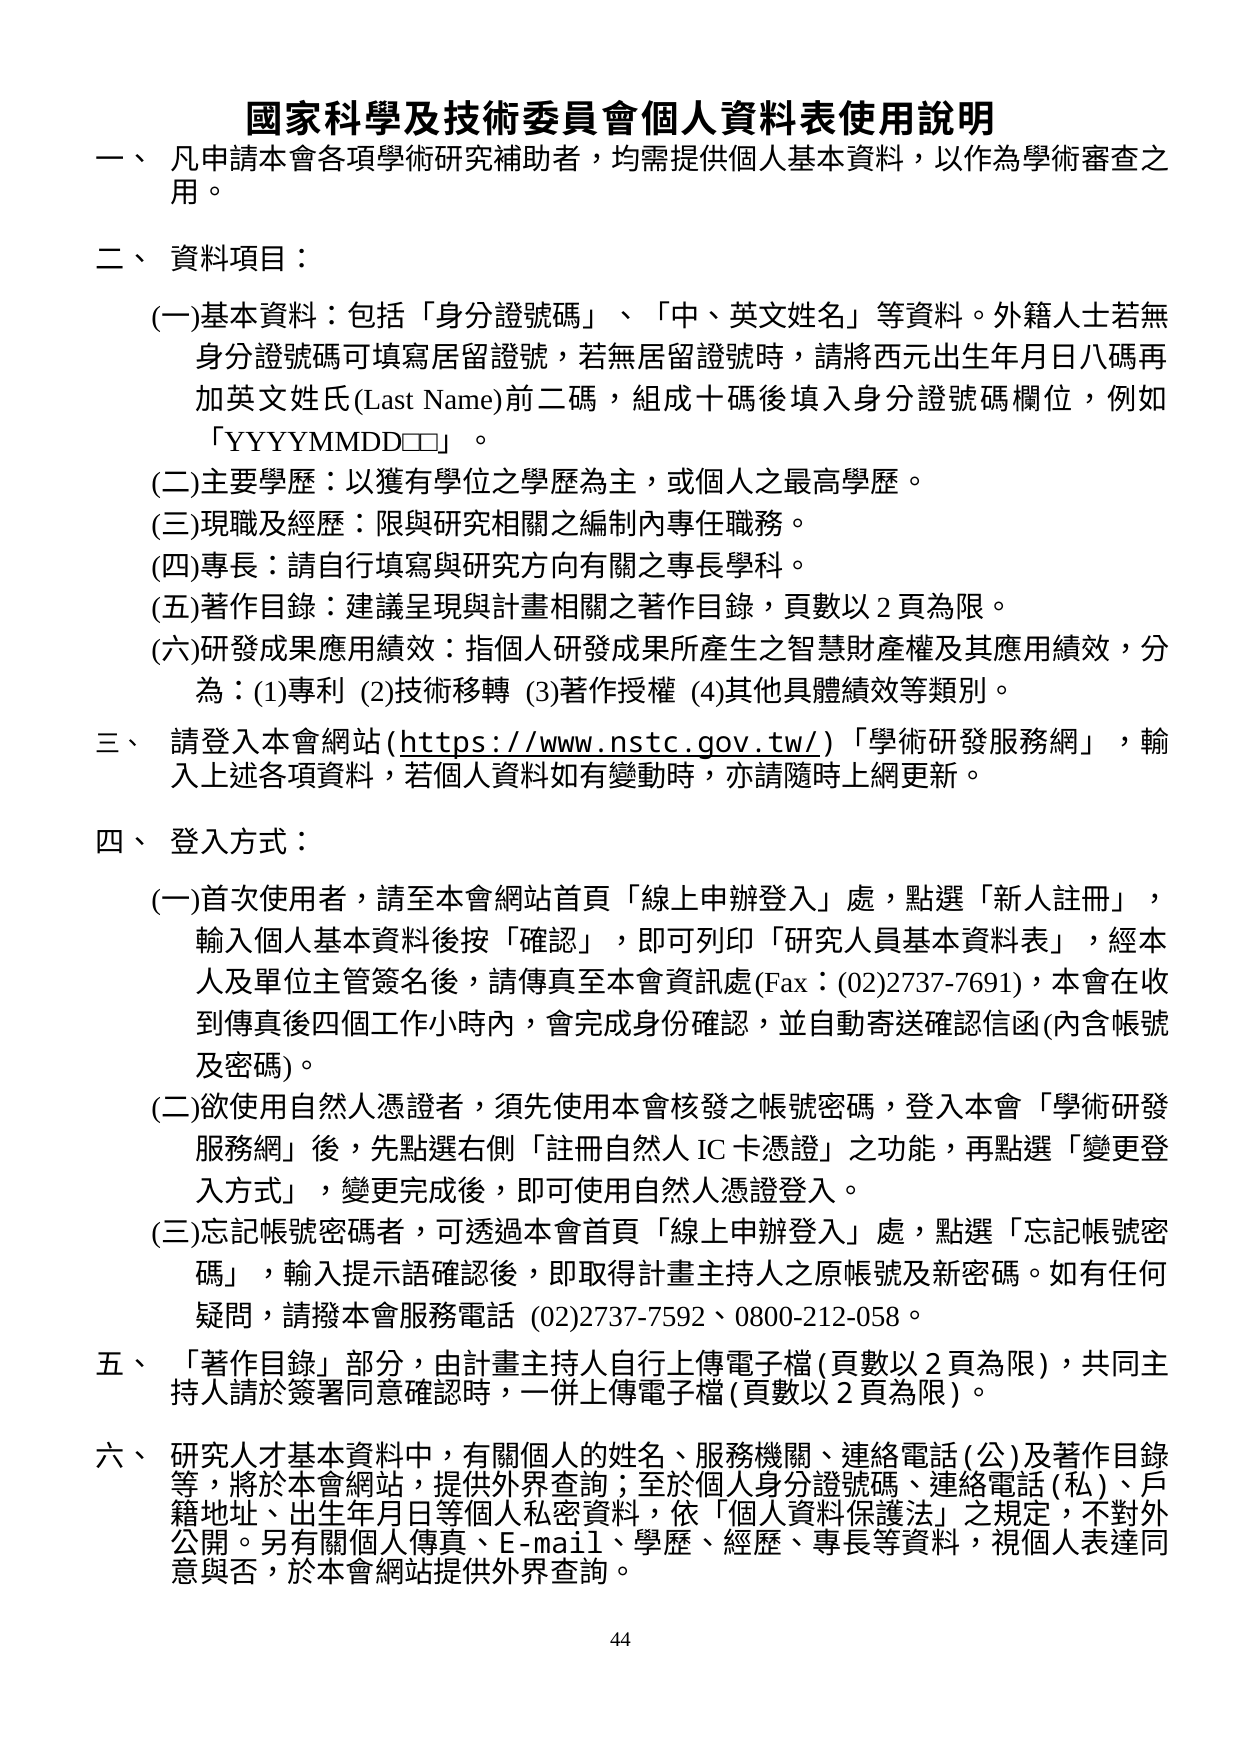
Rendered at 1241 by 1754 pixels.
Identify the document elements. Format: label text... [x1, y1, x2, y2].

text 國家科學及技術委員會個人資料表使用說明 [71, 89, 1169, 143]
text (一)基本資料：包括「身分證號碼」、「中、英文姓名」等資料。外籍人士若無身分證號碼可填寫居留證號，若無居留證號時，請將西元出生年月日八碼再加英文姓氏(Last Name)前二碼，組成十碼後填入身分證號碼欄位，例如「YYYYMMDD□□」。 [151, 293, 1169, 459]
list 「著作目錄」部分，由計畫主持人自行上傳電子檔(頁數以2頁為限)，共同主持人請於簽署同意確認時，一併上傳電子檔(頁數以2頁為限)。 [96, 1351, 1169, 1409]
text (二)主要學歷：以獲有學位之學歷為主，或個人之最高學歷。 [151, 459, 1169, 501]
list 研究人才基本資料中，有關個人的姓名、服務機關、連絡電話(公)及著作目錄等，將於本會網站，提供外界查詢；至於個人身分證號碼、連絡電話(私)、戶籍地址、出生年月日等個人私密資料，依「個人資料保護法」之規定，不對外公開。另有關個人傳真、E-mail、學歷、經歷、專長等資料，視個人表達同意與否，於本會網站提供外界查詢。 [96, 1443, 1169, 1589]
list 請登入本會網站(https://www.nstc.gov.tw/)「學術研發服務網」，輸入上述各項資料，若個人資料如有變動時，亦請隨時上網更新。 [96, 726, 1169, 793]
text (五)著作目錄：建議呈現與計畫相關之著作目錄，頁數以2頁為限。 [151, 584, 1169, 626]
list 凡申請本會各項學術研究補助者，均需提供個人基本資料，以作為學術審查之用。 [96, 143, 1169, 209]
list 資料項目： [96, 243, 1169, 276]
list 登入方式： [96, 826, 1169, 859]
text (六)研發成果應用績效：指個人研發成果所產生之智慧財產權及其應用績效，分為：(1)專利 (2)技術移轉 (3)著作授權 (4)其他具體績效等類別。 [151, 626, 1169, 709]
text (三)現職及經歷：限與研究相關之編制內專任職務。 [151, 501, 1169, 543]
text (二)欲使用自然人憑證者，須先使用本會核發之帳號密碼，登入本會「學術研發服務網」後，先點選右側「註冊自然人IC卡憑證」之功能，再點選「變更登入方式」，變更完成後，即可使用自然人憑證登入。 [151, 1084, 1169, 1209]
text (四)專長：請自行填寫與研究方向有關之專長學科。 [151, 543, 1169, 584]
text (一)首次使用者，請至本會網站首頁「線上申辦登入」處，點選「新人註冊」，輸入個人基本資料後按「確認」，即可列印「研究人員基本資料表」，經本人及單位主管簽名後，請傳真至本會資訊處(Fax：(02)2737-7691)，本會在收到傳真後四個工作小時內，會完成身份確認，並自動寄送確認信函(內含帳號及密碼)。 [151, 876, 1169, 1084]
text (三)忘記帳號密碼者，可透過本會首頁「線上申辦登入」處，點選「忘記帳號密碼」，輸入提示語確認後，即取得計畫主持人之原帳號及新密碼。如有任何疑問，請撥本會服務電話 (02)2737-7592、0800-212-058。 [151, 1209, 1169, 1334]
